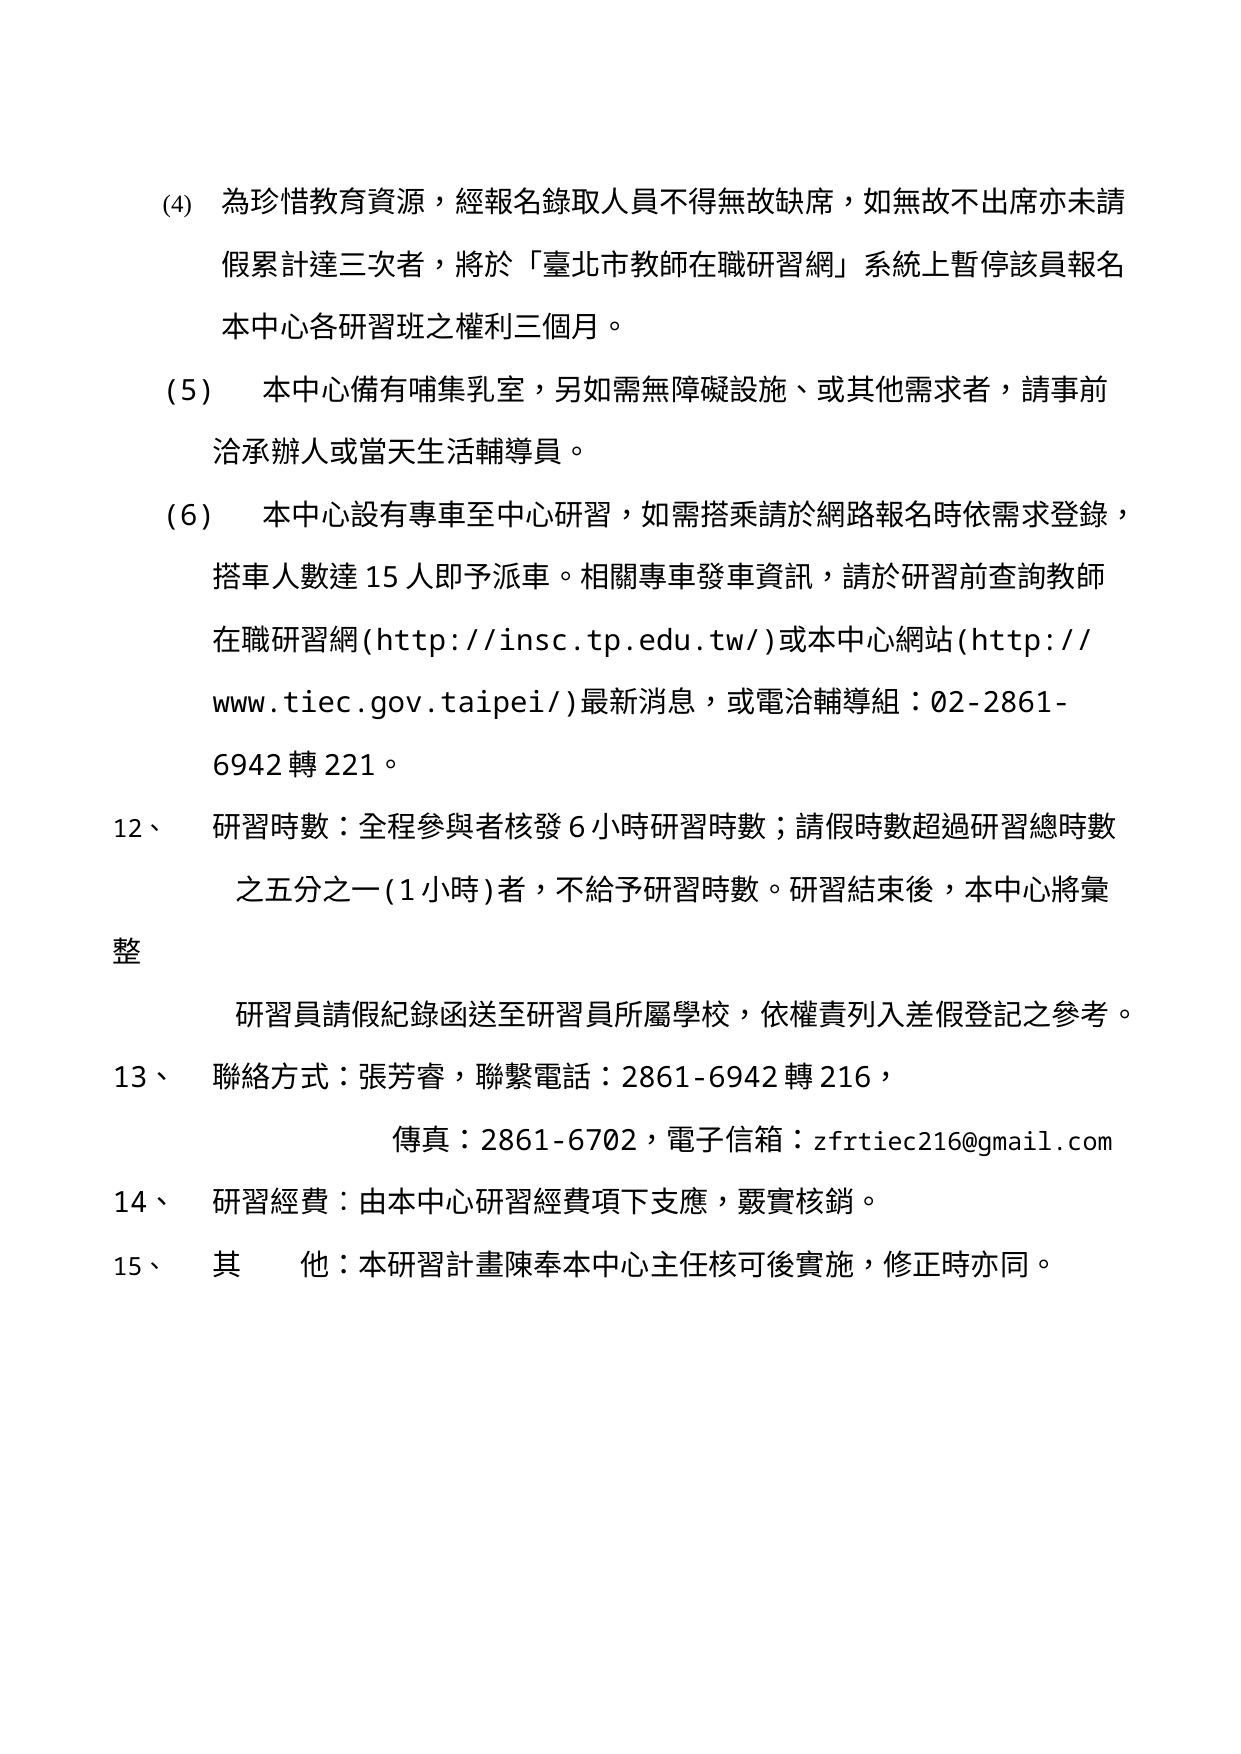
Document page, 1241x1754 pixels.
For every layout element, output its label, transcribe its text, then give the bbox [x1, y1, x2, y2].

text 研習員請假紀錄函送至研習員所屬學校，依權責列入差假登記之參考。 [112, 971, 1128, 1033]
text 傳真：2861-6702，電子信箱：zfrtiec216@gmail.com [112, 1096, 1128, 1158]
list 研習經費︰由本中心研習經費項下支應，覈實核銷。 [112, 1158, 1128, 1221]
list 本中心備有哺集乳室，另如需無障礙設施、或其他需求者，請事前洽承辦人或當天生活輔導員。 [162, 346, 1128, 471]
text 之五分之一(1小時)者，不給予研習時數。研習結束後，本中心將彙整 [112, 846, 1128, 971]
list 本中心設有專車至中心研習，如需搭乘請於網路報名時依需求登錄，搭車人數達15人即予派車。相關專車發車資訊，請於研習前查詢教師在職研習網(http://insc.tp.edu.tw/)或本中心網站(http://www.tiec.gov.taipei/)最新消息，或電洽輔導組：02-2861-6942轉221。 [162, 471, 1128, 783]
list 研習時數：全程參與者核發6小時研習時數；請假時數超過研習總時數 [112, 783, 1128, 846]
list 聯絡方式：張芳睿，聯繫電話：2861-6942轉216， [112, 1033, 1128, 1096]
list 為珍惜教育資源，經報名錄取人員不得無故缺席，如無故不出席亦未請假累計達三次者，將於「臺北市教師在職研習網」系統上暫停該員報名本中心各研習班之權利三個月。 [162, 158, 1128, 346]
list 其 他：本研習計畫陳奉本中心主任核可後實施，修正時亦同。 [112, 1221, 1128, 1283]
